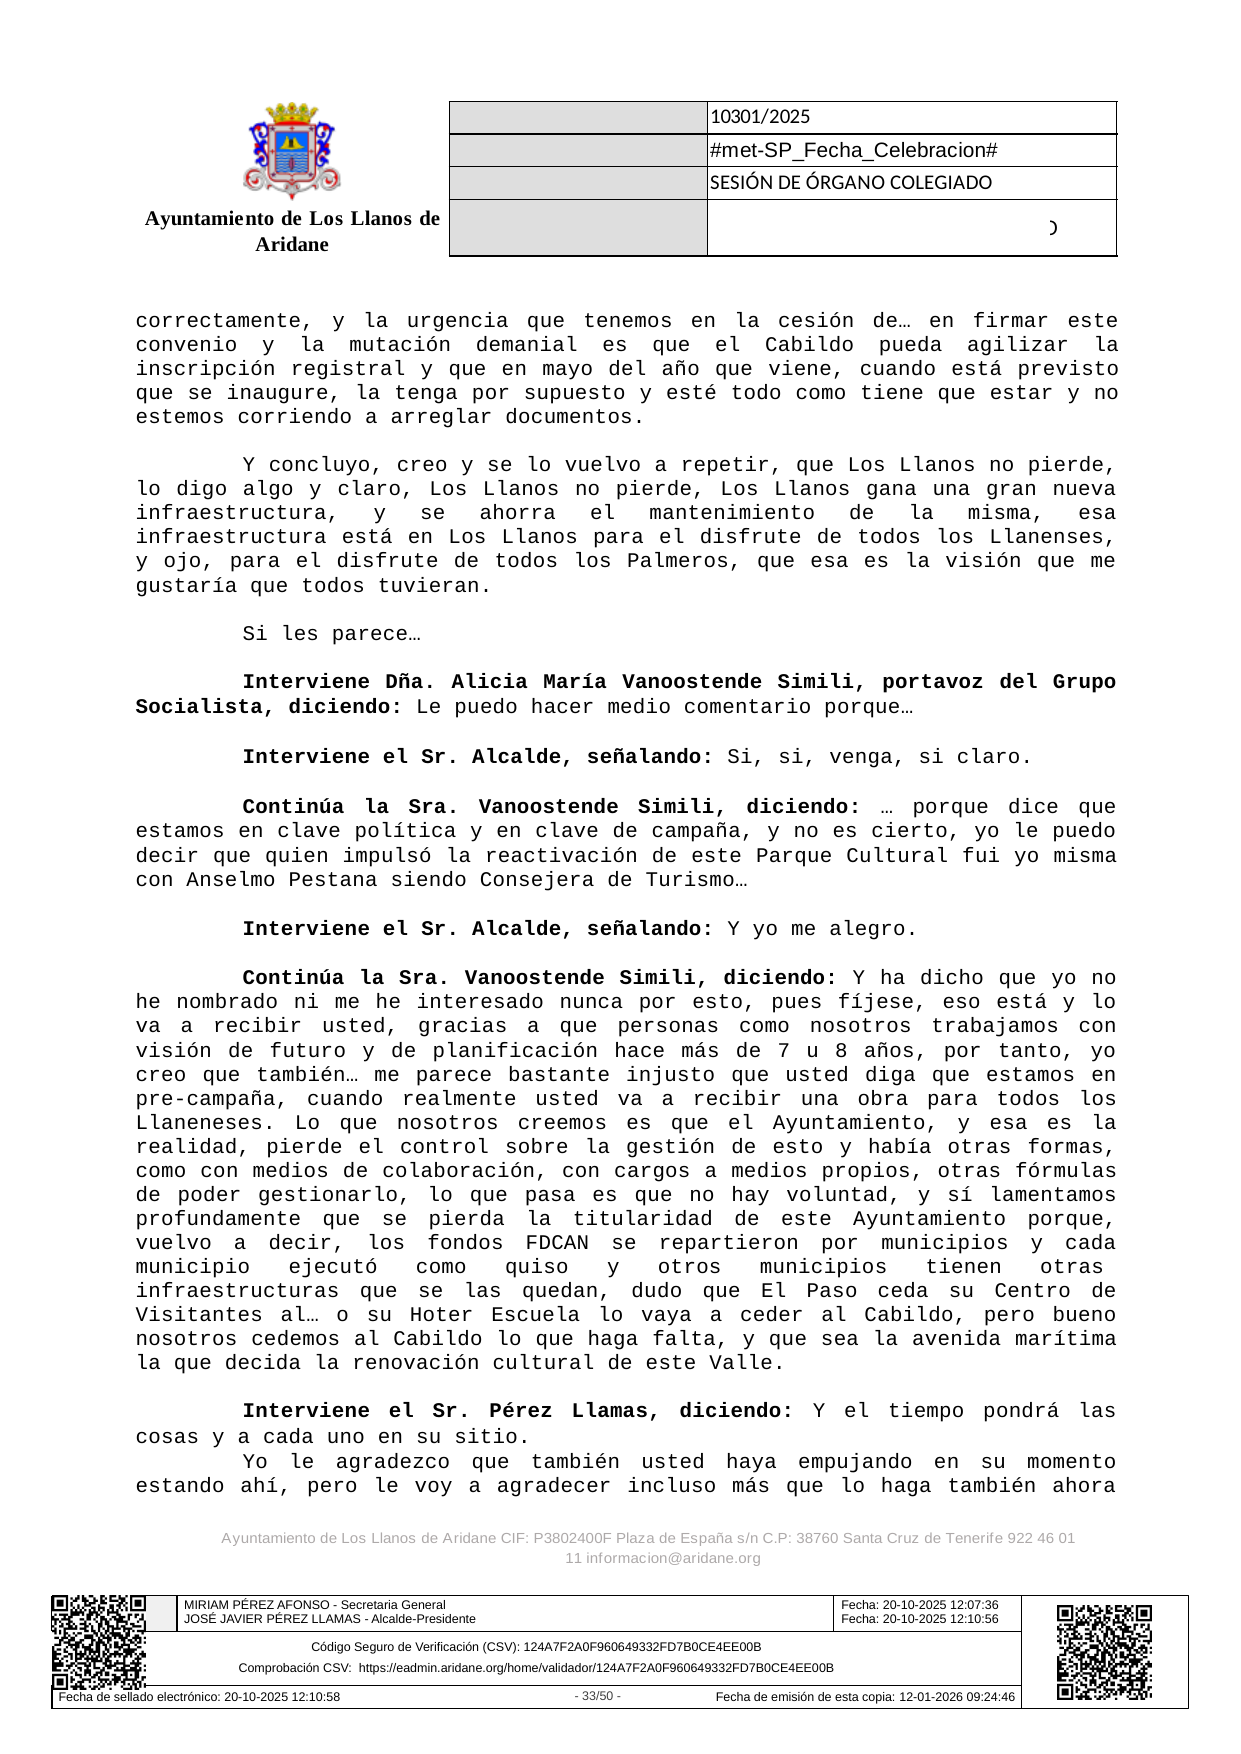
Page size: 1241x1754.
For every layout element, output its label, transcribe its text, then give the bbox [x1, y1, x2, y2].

text #met-SP_Fecha_Celebracion# [710, 138, 1001, 166]
text Yo le agradezco que también usted haya empujando en su momento estando ahí, pero le voy a agradecer incluso más que lo haga también ahora [135, 1451, 1129, 1499]
text Interviene Dña. Alicia María Vanoostende Simili, portavoz del Grupo Socialista, diciendo: Le puedo hacer medio comentario porque… [135, 671, 1129, 720]
text Continúa la Sra. Vanoostende Simili, diciendo: Y ha dicho que yo no he nombrado ni me he interesado nunca por esto, pues fíjese, eso está y lo va a recibir usted, gracias a que personas como nosotros trabajamos con visión de futuro y de planificación hace más de 7 u 8 años, por tanto, yo creo que también… me parece bastante injusto que usted diga que estamos en pre-campaña, cuando realmente usted va a recibir una obra para todos los Llaneneses. Lo que nosotros creemos es que el Ayuntamiento, y esa es la realidad, pierde el control sobre la gestión de esto y había otras formas, como con medios de colaboración, con cargos a medios propios, otras fórmulas de poder gestionarlo, lo que pasa es que no hay voluntad, y sí lamentamos profundamente que se pierda la titularidad de este Ayuntamiento porque, vuelvo a decir, los fondos FDCAN se repartieron por municipios y cada municipio ejecutó como quiso y otros municipios tienen otras infraestructuras que se las quedan, dudo que El Paso ceda su Centro de Visitantes al… o su Hoter Escuela lo vaya a ceder al Cabildo, pero bueno nosotros cedemos al Cabildo lo que haga falta, y que sea la avenida marítima la que decida la renovación cultural de este Valle. [135, 967, 1129, 1376]
text Código Seguro de Verificación (CSV): 124A7F2A0F960649332FD7B0CE4EE00B [311, 1640, 765, 1654]
text SESIÓN DE ÓRGANO COLEGIADO [1117, 216, 1154, 240]
picture [52, 1595, 146, 1690]
text Fecha de sellado electrónico: 20-10-2025 12:10:58 - 33/50 - Fecha de emisión de esta copia: 12-01-2026 09:24:46 [58, 1688, 1021, 1704]
text SESIÓN DE ÓRGANO COLEGIADO [710, 167, 1001, 195]
text SESIÓN DE ÓRGANO COLEGIADO [1050, 216, 1116, 240]
picture [1057, 1605, 1152, 1700]
text 10301/2025 [710, 104, 1116, 129]
text Fecha: 20-10-2025 12:07:36 Fecha: 20-10-2025 12:10:56 [837, 1599, 998, 1626]
text Interviene el Sr. Alcalde, señalando: Y yo me alegro. [242, 918, 1154, 941]
text [1117, 104, 1154, 129]
picture [242, 102, 342, 201]
text Ayuntamiento de Los Llanos de Aridane CIF: P3802400F Plaza de España s/n C.P: 38760 Santa Cruz de Tenerife 922 46 01 11 informacion@aridane.org [221, 1530, 1086, 1567]
text Firmado por: MIRIAM PÉREZ AFONSO - Secretaria General JOSÉ JAVIER PÉREZ LLAMAS - Alcalde-Presidente [178, 1599, 481, 1626]
text Ayuntamiento de Los Llanos de Aridane [144, 206, 442, 256]
text Continúa la Sra. Vanoostende Simili, diciendo: … porque dice que estamos en clave política y en clave de campaña, y no es cierto, yo le puedo decir que quien impulsó la reactivación de este Parque Cultural fui yo misma con Anselmo Pestana siendo Consejera de Turismo… [135, 796, 1129, 893]
text Interviene el Sr. Pérez Llamas, diciendo: Y el tiempo pondrá las cosas y a cada uno en su sitio. [135, 1400, 1129, 1449]
text Si les parece… [242, 623, 1154, 646]
text Y concluyo, creo y se lo vuelvo a repetir, que Los Llanos no pierde, lo digo algo y claro, Los Llanos no pierde, Los Llanos gana una gran nueva infraestructura, y se ahorra el mantenimiento de la misma, esa infraestructura está en Los Llanos para el disfrute de todos los Llanenses, y ojo, para el disfrute de todos los Palmeros, que esa es la visión que me gustaría que todos tuvieran. [135, 454, 1129, 598]
text Comprobación CSV: https://eadmin.aridane.org/home/validador/124A7F2A0F960649332FD7B0CE4EE00B [238, 1661, 1021, 1675]
text correctamente, y la urgencia que tenemos en la cesión de… en firmar este convenio y la mutación demanial es que el Cabildo pueda agilizar la inscripción registral y que en mayo del año que viene, cuando está previsto que se inaugure, la tenga por supuesto y esté todo como tiene que estar y no estemos corriendo a arreglar documentos. [135, 310, 1119, 430]
text Interviene el Sr. Alcalde, señalando: Si, si, venga, si claro. [242, 746, 1154, 770]
